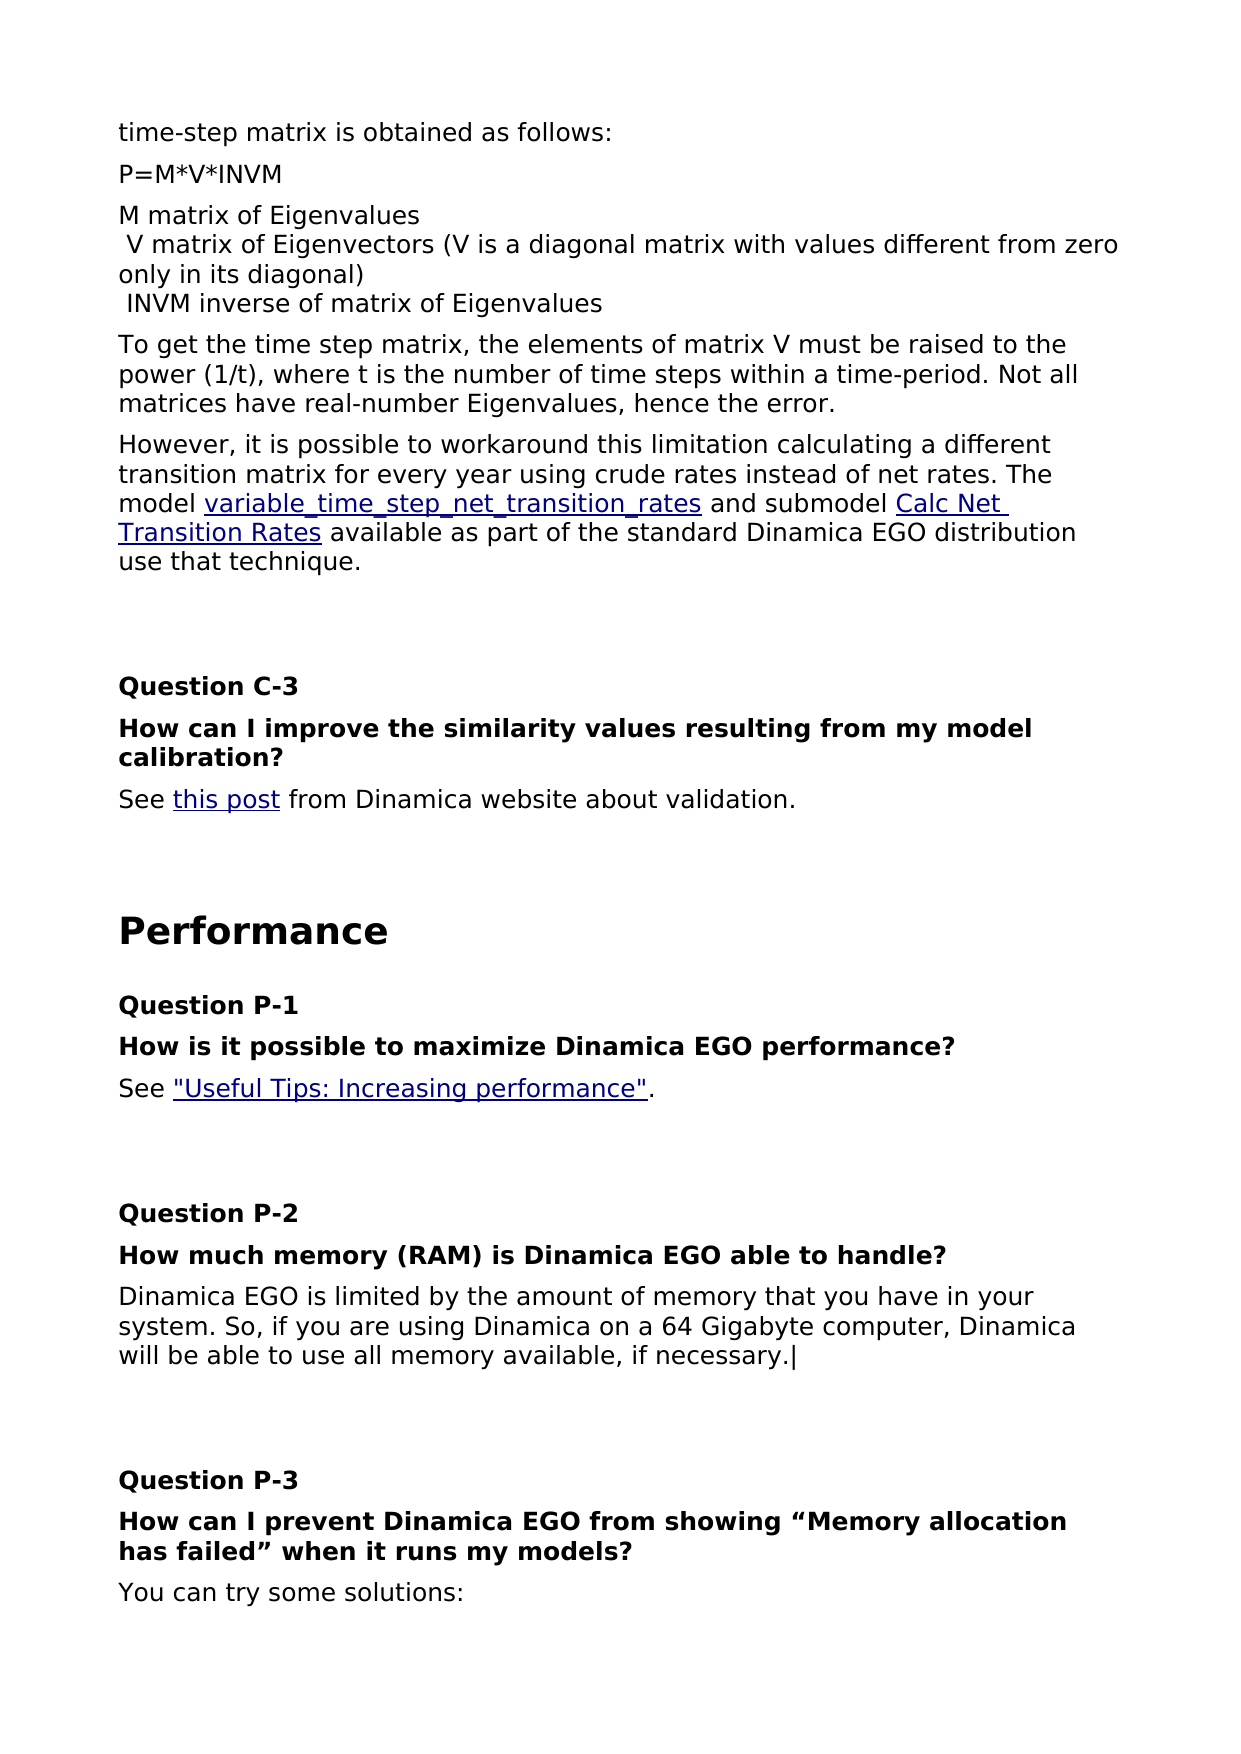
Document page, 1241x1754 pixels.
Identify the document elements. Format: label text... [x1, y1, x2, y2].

subtitle Question P-1 [118, 991, 1122, 1020]
text P=M*V*INVM [118, 160, 1122, 189]
text M matrix of Eigenvalues V matrix of Eigenvectors (V is a diagonal matrix with values different from zero only in its diagonal) INVM inverse of matrix of Eigenvalues [118, 201, 1122, 318]
subtitle Question P-3 [118, 1466, 1122, 1495]
text See this post from Dinamica website about validation. [118, 785, 1122, 872]
text See "Useful Tips: Increasing performance". [118, 1074, 1122, 1162]
text Dinamica EGO is limited by the amount of memory that you have in your system. So, if you are using Dinamica on a 64 Gigabyte computer, Dinamica will be able to use all memory available, if necessary.| [118, 1283, 1122, 1428]
subtitle Performance [118, 910, 1122, 953]
text How much memory (RAM) is Dinamica EGO able to handle? [118, 1241, 1122, 1270]
text You can try some solutions: [118, 1578, 1122, 1608]
text To get the time step matrix, the elements of matrix V must be raised to the power (1/t), where t is the number of time steps within a time-period. Not all matrices have real-number Eigenvalues, hence the error. [118, 331, 1122, 418]
text time-step matrix is obtained as follows: [118, 118, 1122, 147]
text How is it possible to maximize Dinamica EGO performance? [118, 1033, 1122, 1062]
text However, it is possible to workaround this limitation calculating a different transition matrix for every year using crude rates instead of net rates. The model variable_time_step_net_transition_rates and submodel Calc Net Transition Rates available as part of the standard Dinamica EGO distribution use that technique. [118, 431, 1122, 635]
text How can I improve the similarity values resulting from my model calibration? [118, 714, 1122, 772]
subtitle Question C-3 [118, 672, 1122, 701]
subtitle Question P-2 [118, 1199, 1122, 1228]
text How can I prevent Dinamica EGO from showing “Memory allocation has failed” when it runs my models? [118, 1508, 1122, 1566]
